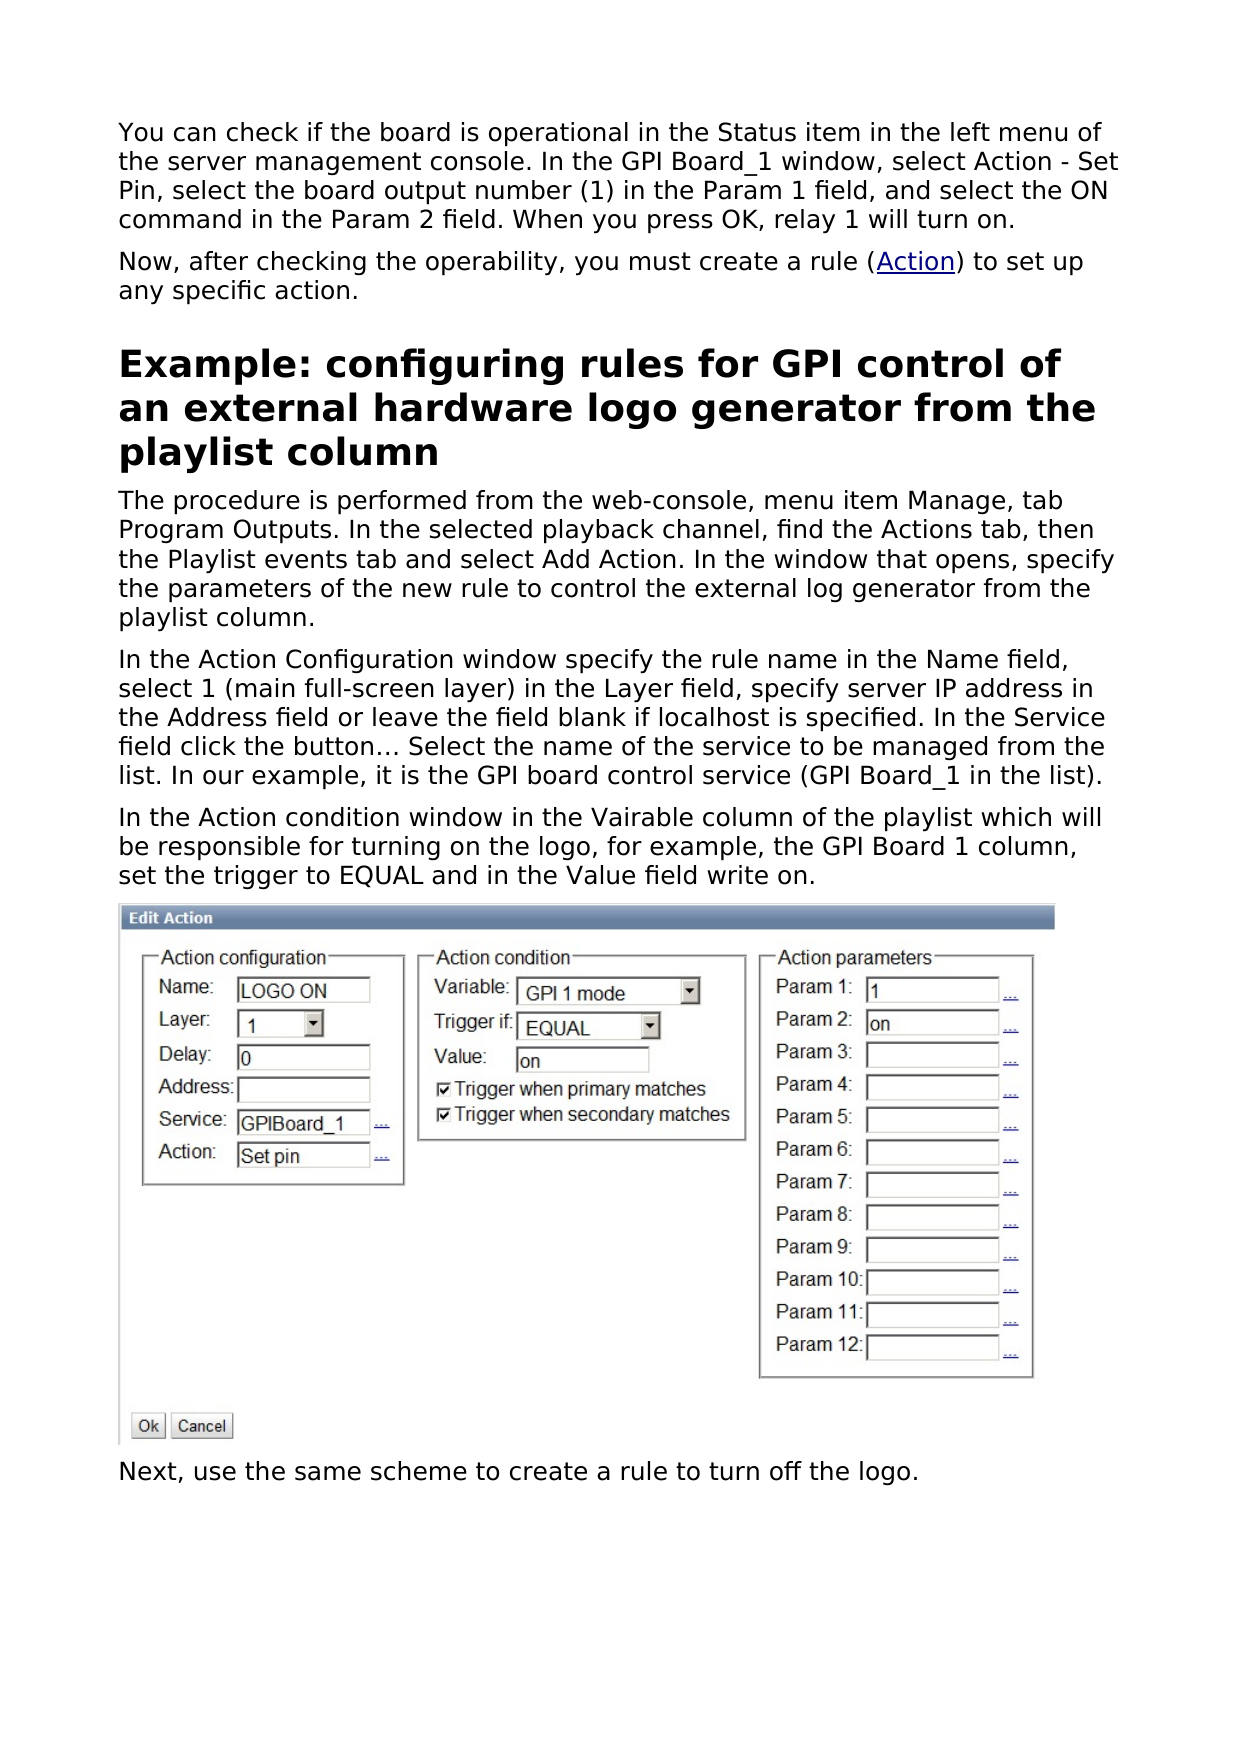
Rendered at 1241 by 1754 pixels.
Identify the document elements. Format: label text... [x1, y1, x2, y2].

text You can check if the board is operational in the Status item in the left menu of the server management console. In the GPI Board_1 window, select Action - Set Pin, select the board output number (1) in the Param 1 field, and select the ON command in the Param 2 field. When you press OK, relay 1 will turn on. [118, 118, 1122, 235]
picture [118, 903, 1056, 1445]
text In the Action Configuration window specify the rule name in the Name field, select 1 (main full-screen layer) in the Layer field, specify server IP address in the Address field or leave the field blank if localhost is specified. In the Service field click the button… Select the name of the service to be managed from the list. In our example, it is the GPI board control service (GPI Board_1 in the list). [118, 645, 1122, 791]
text The procedure is performed from the web-console, menu item Manage, tab Program Outputs. In the selected playback channel, find the Actions tab, then the Playlist events tab and select Add Action. In the window that opens, specify the parameters of the new rule to control the external log generator from the playlist column. [118, 487, 1122, 632]
text Now, after checking the operability, you must create a rule (Action) to set up any specific action. [118, 247, 1122, 306]
subtitle Example: configuring rules for GPI control of an external hardware logo generator from the playlist column [118, 343, 1122, 474]
text Next, use the same scheme to create a rule to turn off the logo. [118, 1457, 1122, 1486]
text In the Action condition window in the Vairable column of the playlist which will be responsible for turning on the logo, for example, the GPI Board 1 column, set the trigger to EQUAL and in the Value field write on. [118, 803, 1122, 891]
